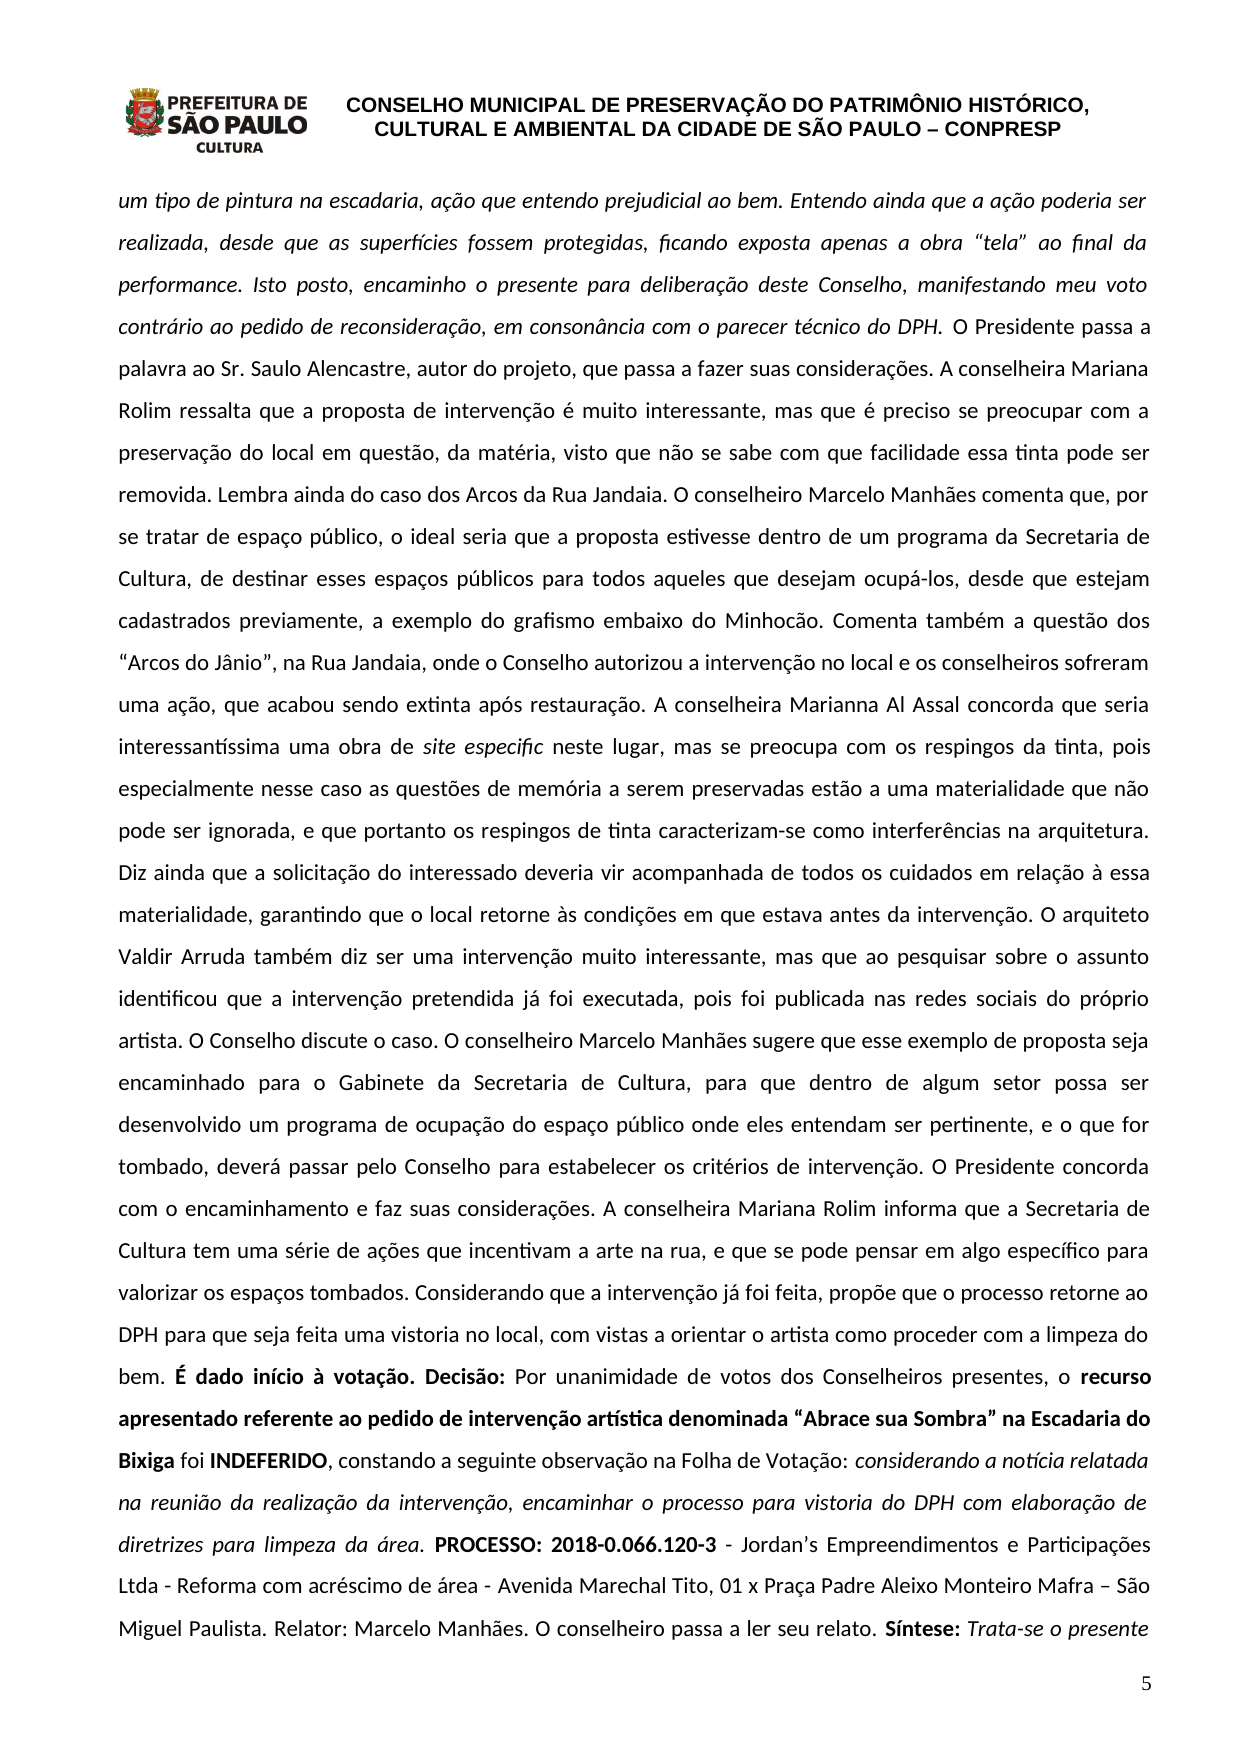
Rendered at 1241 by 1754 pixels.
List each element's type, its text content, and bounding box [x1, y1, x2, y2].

text um tipo de pintura na escadaria, ação que entendo prejudicial ao bem. Entendo ainda que a ação poderia ser realizada, desde que as superfícies fossem protegidas, ficando exposta apenas a obra “tela” ao final da performance. Isto posto, encaminho o presente para deliberação deste Conselho, manifestando meu voto contrário ao pedido de reconsideração, em consonância com o parecer técnico do DPH. O Presidente passa a palavra ao Sr. Saulo Alencastre, autor do projeto, que passa a fazer suas considerações. A conselheira Mariana Rolim ressalta que a proposta de intervenção é muito interessante, mas que é preciso se preocupar com a preservação do local em questão, da matéria, visto que não se sabe com que facilidade essa tinta pode ser removida. Lembra ainda do caso dos Arcos da Rua Jandaia. O conselheiro Marcelo Manhães comenta que, por se tratar de espaço público, o ideal seria que a proposta estivesse dentro de um programa da Secretaria de Cultura, de destinar esses espaços públicos para todos aqueles que desejam ocupá-los, desde que estejam cadastrados previamente, a exemplo do grafismo embaixo do Minhocão. Comenta também a questão dos “Arcos do Jânio”, na Rua Jandaia, onde o Conselho autorizou a intervenção no local e os conselheiros sofreram uma ação, que acabou sendo extinta após restauração. A conselheira Marianna Al Assal concorda que seria interessantíssima uma obra de site especific neste lugar, mas se preocupa com os respingos da tinta, pois especialmente nesse caso as questões de memória a serem preservadas estão a uma materialidade que não pode ser ignorada, e que portanto os respingos de tinta caracterizam-se como interferências na arquitetura. Diz ainda que a solicitação do interessado deveria vir acompanhada de todos os cuidados em relação à essa materialidade, garantindo que o local retorne às condições em que estava antes da intervenção. O arquiteto Valdir Arruda também diz ser uma intervenção muito interessante, mas que ao pesquisar sobre o assunto identificou que a intervenção pretendida já foi executada, pois foi publicada nas redes sociais do próprio artista. O Conselho discute o caso. O conselheiro Marcelo Manhães sugere que esse exemplo de proposta seja encaminhado para o Gabinete da Secretaria de Cultura, para que dentro de algum setor possa ser desenvolvido um programa de ocupação do espaço público onde eles entendam ser pertinente, e o que for tombado, deverá passar pelo Conselho para estabelecer os critérios de intervenção. O Presidente concorda com o encaminhamento e faz suas considerações. A conselheira Mariana Rolim informa que a Secretaria de Cultura tem uma série de ações que incentivam a arte na rua, e que se pode pensar em algo específico para valorizar os espaços tombados. Considerando que a intervenção já foi feita, propõe que o processo retorne ao DPH para que seja feita uma vistoria no local, com vistas a orientar o artista como proceder com a limpeza do bem. É dado início à votação. Decisão: Por unanimidade de votos dos Conselheiros presentes, o recurso apresentado referente ao pedido de intervenção artística denominada “Abrace sua Sombra” na Escadaria do Bixiga foi INDEFERIDO, constando a seguinte observação na Folha de Votação: considerando a notícia relatada na reunião da realização da intervenção, encaminhar o processo para vistoria do DPH com elaboração de diretrizes para limpeza da área. Processo: 2018-0.066.120-3 - Jordan’s Empreendimentos e Participações Ltda - Reforma com acréscimo de área - Avenida Marechal Tito, 01 x Praça Padre Aleixo Monteiro Mafra – São Miguel Paulista. Relator: Marcelo Manhães. O conselheiro passa a ler seu relato. Síntese: Trata-se o presente [118, 186, 1152, 1642]
